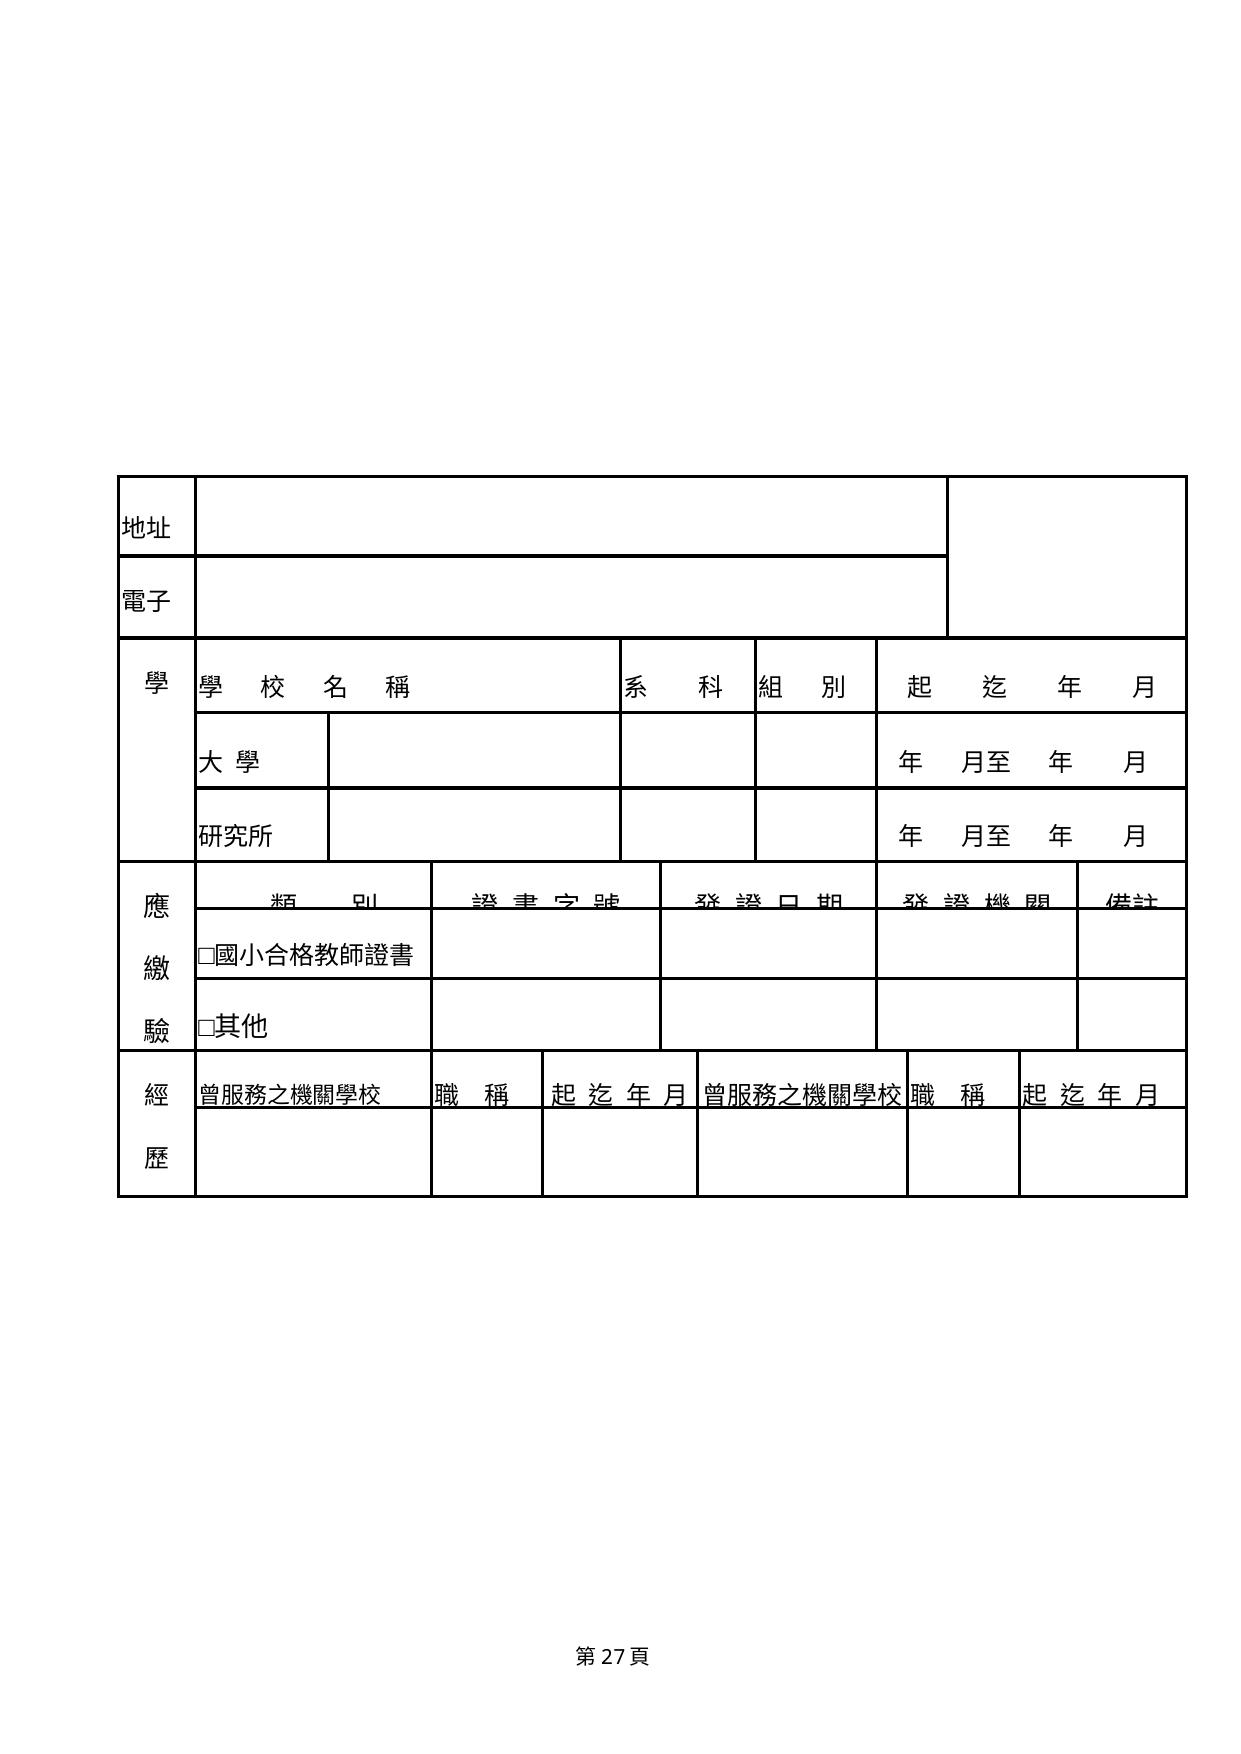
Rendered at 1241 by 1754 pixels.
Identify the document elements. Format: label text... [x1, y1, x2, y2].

table_cell [1021, 1109, 1185, 1195]
table_cell [433, 1109, 541, 1195]
table_cell 發 證 日 期 [662, 863, 875, 907]
table_cell [757, 790, 875, 860]
table_cell [544, 1109, 696, 1195]
table_cell 發 證 機 關 [878, 863, 1076, 907]
table_cell 研究所 [197, 790, 327, 860]
table_cell [662, 910, 875, 977]
table_cell 學 歷 [120, 640, 194, 860]
table_cell [433, 980, 659, 1049]
table_cell [1079, 910, 1185, 977]
table_cell [909, 1109, 1018, 1195]
table_cell 經 歷 [120, 1052, 194, 1195]
table_cell [757, 714, 875, 786]
table_cell □國小合格教師證書 [197, 910, 430, 977]
table_cell 起 迄 年 月 [878, 640, 1185, 711]
table_cell [878, 980, 1076, 1049]
table_cell 系 科 [622, 640, 754, 711]
table_cell [330, 790, 619, 860]
table_cell [433, 910, 659, 977]
table_header [949, 478, 1185, 636]
table_cell 年 月至 年 月 [878, 714, 1185, 786]
table_cell 曾服務之機關學校 [197, 1052, 430, 1106]
table_cell 證 書 字 號 [433, 863, 659, 907]
table_cell 學 校 名 稱 [197, 640, 619, 711]
table_cell [622, 714, 754, 786]
table_cell 地址 [120, 478, 194, 554]
table_cell 職 稱 [909, 1052, 1018, 1106]
table_cell 起 迄 年 月 [1021, 1052, 1185, 1106]
table_cell [662, 980, 875, 1049]
table_cell [330, 714, 619, 786]
table_cell 應 繳 驗 證 件 [120, 863, 194, 1049]
table_cell 電子郵件 [120, 558, 194, 636]
table_cell [1079, 980, 1185, 1049]
table_cell [699, 1109, 906, 1195]
table_cell [197, 1109, 430, 1195]
table_cell 年 月至 年 月 [878, 790, 1185, 860]
table_cell [197, 478, 946, 554]
table_cell 備註 [1079, 863, 1185, 907]
table_cell 大 學 [197, 714, 327, 786]
table_cell 起 迄 年 月 [544, 1052, 696, 1106]
table_cell 組 別 [757, 640, 875, 711]
table_cell [197, 558, 946, 636]
table_cell [622, 790, 754, 860]
table_cell □其他 [197, 980, 430, 1049]
table_cell 類 別 [197, 863, 430, 907]
table_cell 職 稱 [433, 1052, 541, 1106]
table_cell [878, 910, 1076, 977]
table_cell 曾服務之機關學校 [699, 1052, 906, 1106]
